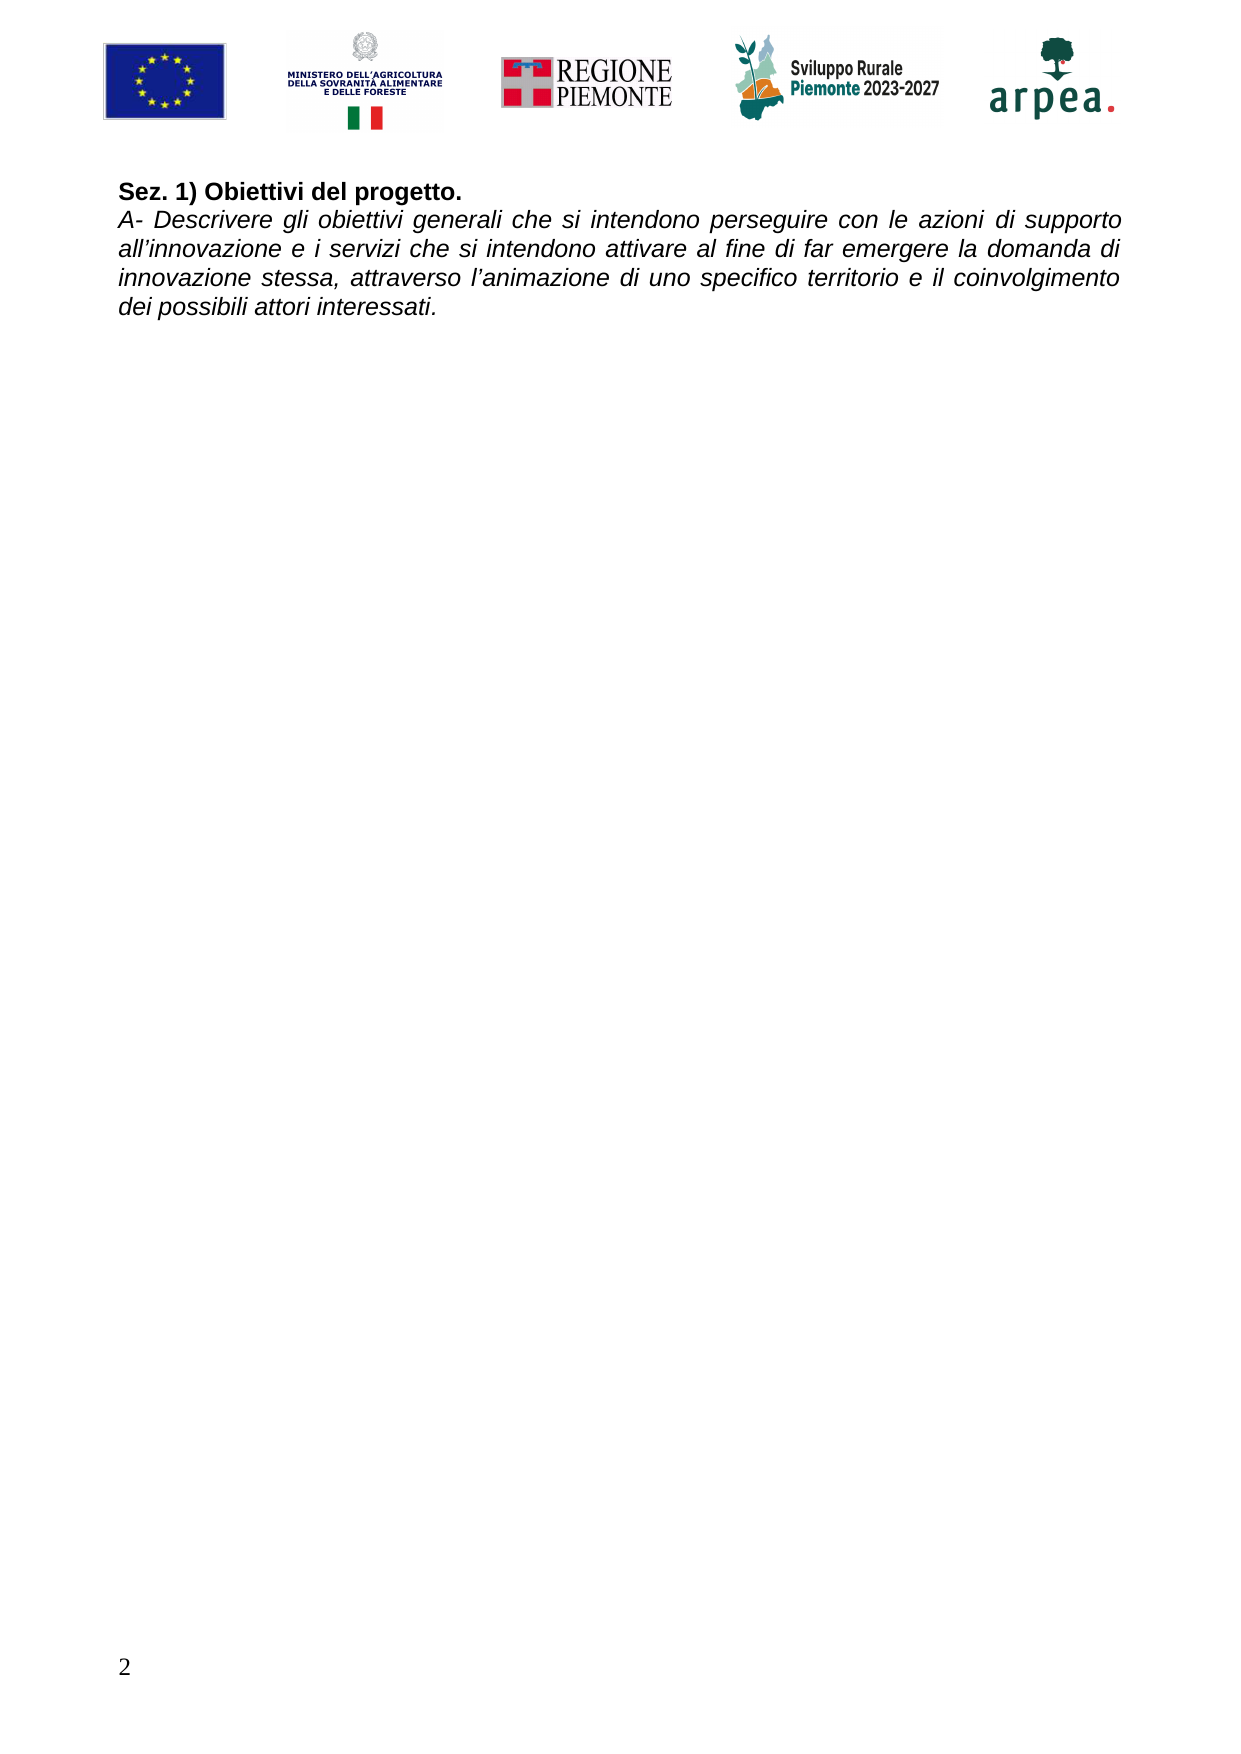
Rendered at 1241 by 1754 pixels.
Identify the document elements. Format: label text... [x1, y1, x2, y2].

picture [731, 26, 944, 128]
text A- Descrivere gli obiettivi generali che si intendono perseguire con le azioni di supporto all’innovazione e i servizi che si intendono attivare al fine di far emergere la domanda di innovazione stessa, attraverso l’animazione di uno specifico territorio e il coinvolgimento dei possibili attori interessati. [118, 206, 1122, 321]
picture [286, 30, 445, 133]
text Sez. 1) Obiettivi del progetto. [118, 177, 1122, 206]
picture [501, 57, 672, 108]
picture [97, 36, 232, 129]
picture [983, 29, 1122, 124]
